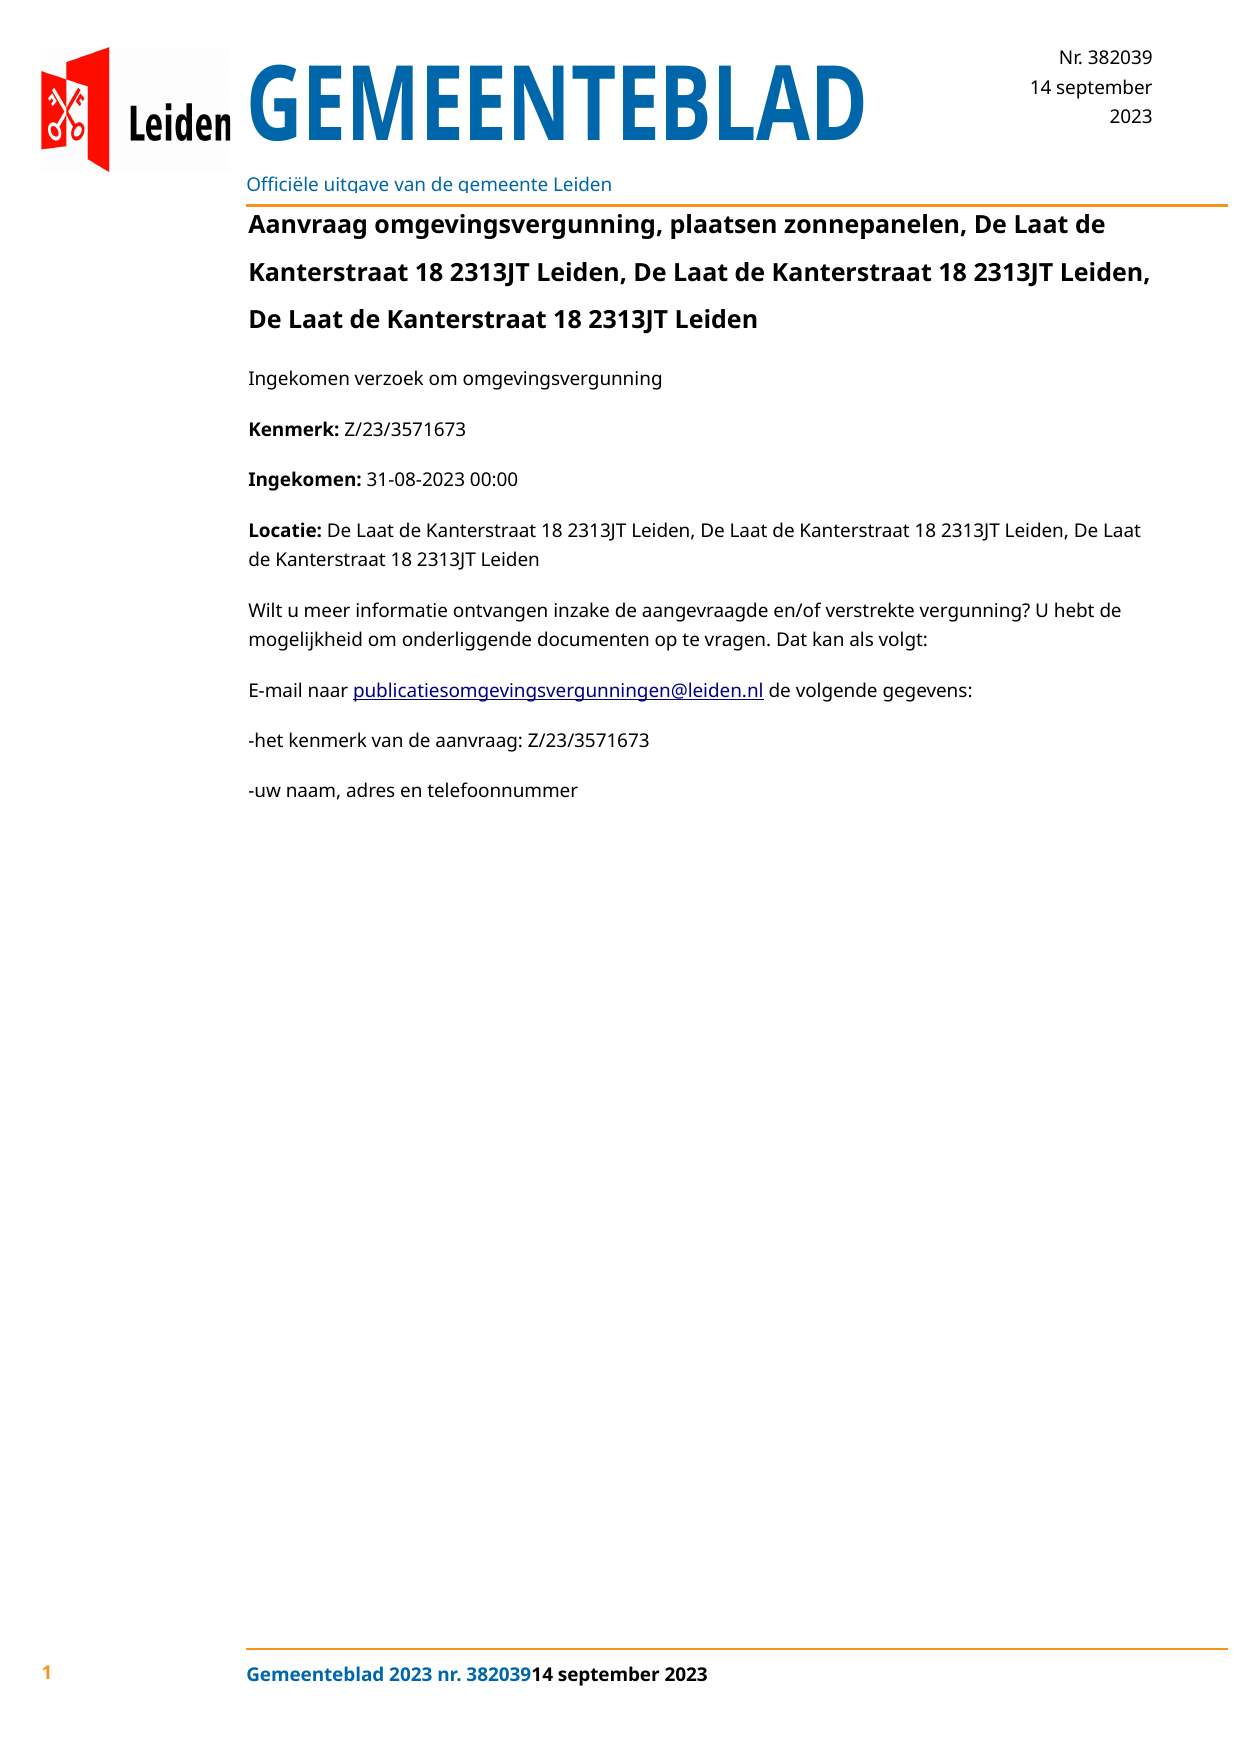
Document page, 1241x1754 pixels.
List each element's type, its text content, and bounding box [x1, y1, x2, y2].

text Locatie: De Laat de Kanterstraat 18 2313JT Leiden, De Laat de Kanterstraat 18 2313JT Leiden, De Laat de Kanterstraat 18 2313JT Leiden [248, 517, 1152, 572]
text Ingekomen: 31-08-2023 00:00 [248, 466, 1152, 492]
text -uw naam, adres en telefoonnummer [248, 778, 1152, 803]
text Ingekomen verzoek om omgevingsvergunning [248, 366, 1152, 391]
text -het kenmerk van de aanvraag: Z/23/3571673 [248, 727, 1152, 753]
text Wilt u meer informatie ontvangen inzake de aangevraagde en/of verstrekte vergunning? U hebt de mogelijkheid om onderliggende documenten op te vragen. Dat kan als volgt: [248, 597, 1152, 652]
text Kenmerk: Z/23/3571673 [248, 416, 1152, 442]
text E-mail naar publicatiesomgevingsvergunningen@leiden.nl de volgende gegevens: [248, 677, 1152, 702]
picture [41, 47, 231, 172]
text Aanvraag omgevingsvergunning, plaatsen zonnepanelen, De Laat de Kanterstraat 18 2313JT Leiden, De Laat de Kanterstraat 18 2313JT Leiden, De Laat de Kanterstraat 18 2313JT Leiden [248, 207, 1152, 336]
